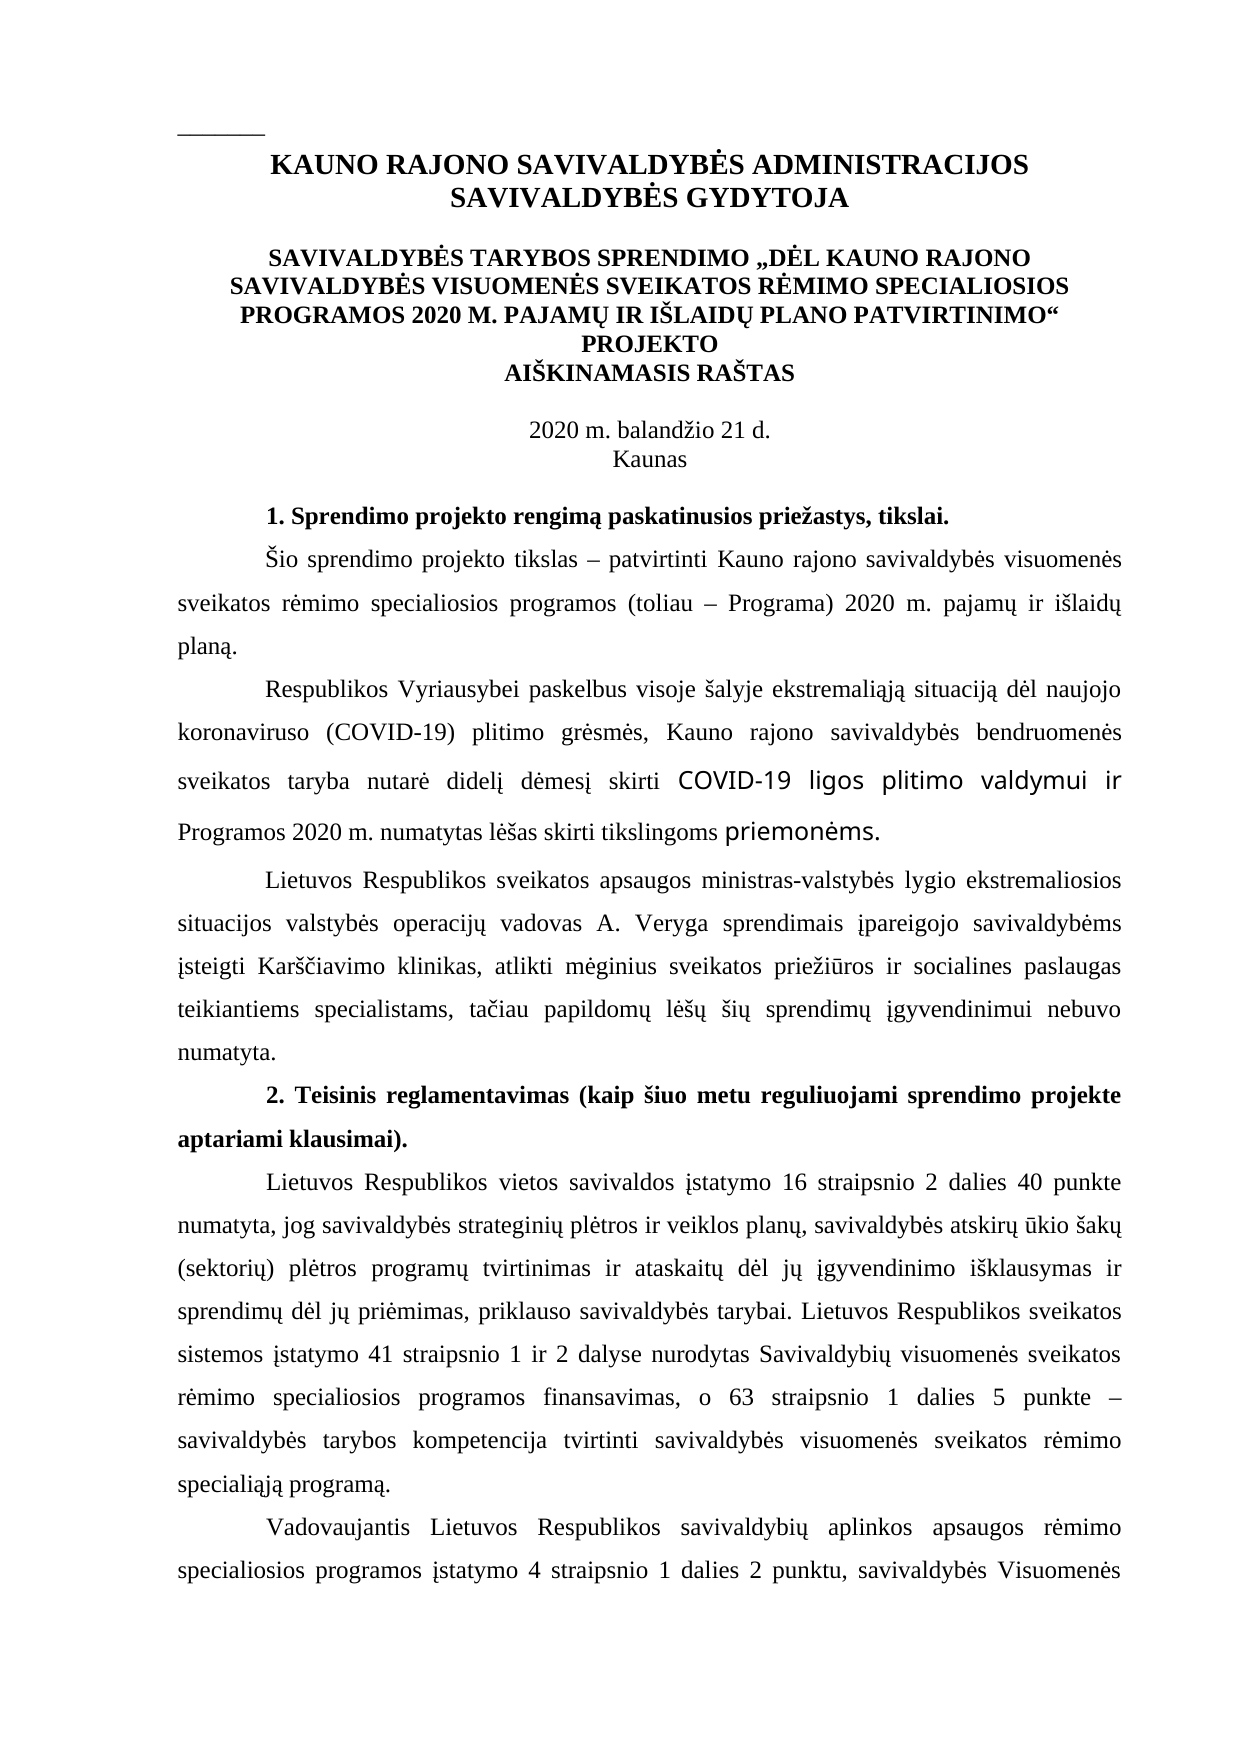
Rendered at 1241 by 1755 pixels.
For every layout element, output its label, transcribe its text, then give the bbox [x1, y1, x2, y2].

text Vadovaujantis Lietuvos Respublikos savivaldybių aplinkos apsaugos rėmimo specialiosios programos įstatymo 4 straipsnio 1 dalies 2 punktu, savivaldybės Visuomenės [177, 1512, 1122, 1584]
text ––––––– [177, 118, 1122, 147]
text Respublikos Vyriausybei paskelbus visoje šalyje ekstremaliąją situaciją dėl naujojo koronaviruso (COVID-19) plitimo grėsmės, Kauno rajono savivaldybės bendruomenės sveikatos taryba nutarė didelį dėmesį skirti COVID-19 ligos plitimo valdymui ir Programos 2020 m. numatytas lėšas skirti tikslingoms priemonėms. [177, 674, 1122, 848]
text Šio sprendimo projekto tikslas – patvirtinti Kauno rajono savivaldybės visuomenės sveikatos rėmimo specialiosios programos (toliau – Programa) 2020 m. pajamų ir išlaidų planą. [177, 544, 1122, 659]
text SAVIVALDYBĖS GYDYTOJA [177, 180, 1122, 214]
text 1. Sprendimo projekto rengimą paskatinusios priežastys, tikslai. [177, 501, 1122, 530]
text Lietuvos Respublikos vietos savivaldos įstatymo 16 straipsnio 2 dalies 40 punkte numatyta, jog savivaldybės strateginių plėtros ir veiklos planų, savivaldybės atskirų ūkio šakų (sektorių) plėtros programų tvirtinimas ir ataskaitų dėl jų įgyvendinimo išklausymas ir sprendimų dėl jų priėmimas, priklauso savivaldybės tarybai. Lietuvos Respublikos sveikatos sistemos įstatymo 41 straipsnio 1 ir 2 dalyse nurodytas Savivaldybių visuomenės sveikatos rėmimo specialiosios programos finansavimas, o 63 straipsnio 1 dalies 5 punkte – savivaldybės tarybos kompetencija tvirtinti savivaldybės visuomenės sveikatos rėmimo specialiąją programą. [177, 1167, 1122, 1497]
text Kaunas [177, 444, 1122, 473]
text KAUNO RAJONO SAVIVALDYBĖS ADMINISTRACIJOS [177, 147, 1122, 180]
text 2. Teisinis reglamentavimas (kaip šiuo metu reguliuojami sprendimo projekte aptariami klausimai). [177, 1081, 1122, 1152]
text AIŠKINAMASIS RAŠTAS [177, 358, 1122, 386]
text SAVIVALDYBĖS TARYBOS SPRENDIMO „DĖL KAUNO RAJONO SAVIVALDYBĖS VISUOMENĖS SVEIKATOS RĖMIMO SPECIALIOSIOS PROGRAMOS 2020 M. PAJAMŲ IR IŠLAIDŲ PLANO PATVIRTINIMO“ PROJEKTO [177, 243, 1122, 358]
text Lietuvos Respublikos sveikatos apsaugos ministras-valstybės lygio ekstremaliosios situacijos valstybės operacijų vadovas A. Veryga sprendimais įpareigojo savivaldybėms įsteigti Karščiavimo klinikas, atlikti mėginius sveikatos priežiūros ir socialines paslaugas teikiantiems specialistams, tačiau papildomų lėšų šių sprendimų įgyvendinimui nebuvo numatyta. [177, 865, 1122, 1066]
text 2020 m. balandžio 21 d. [177, 415, 1122, 444]
